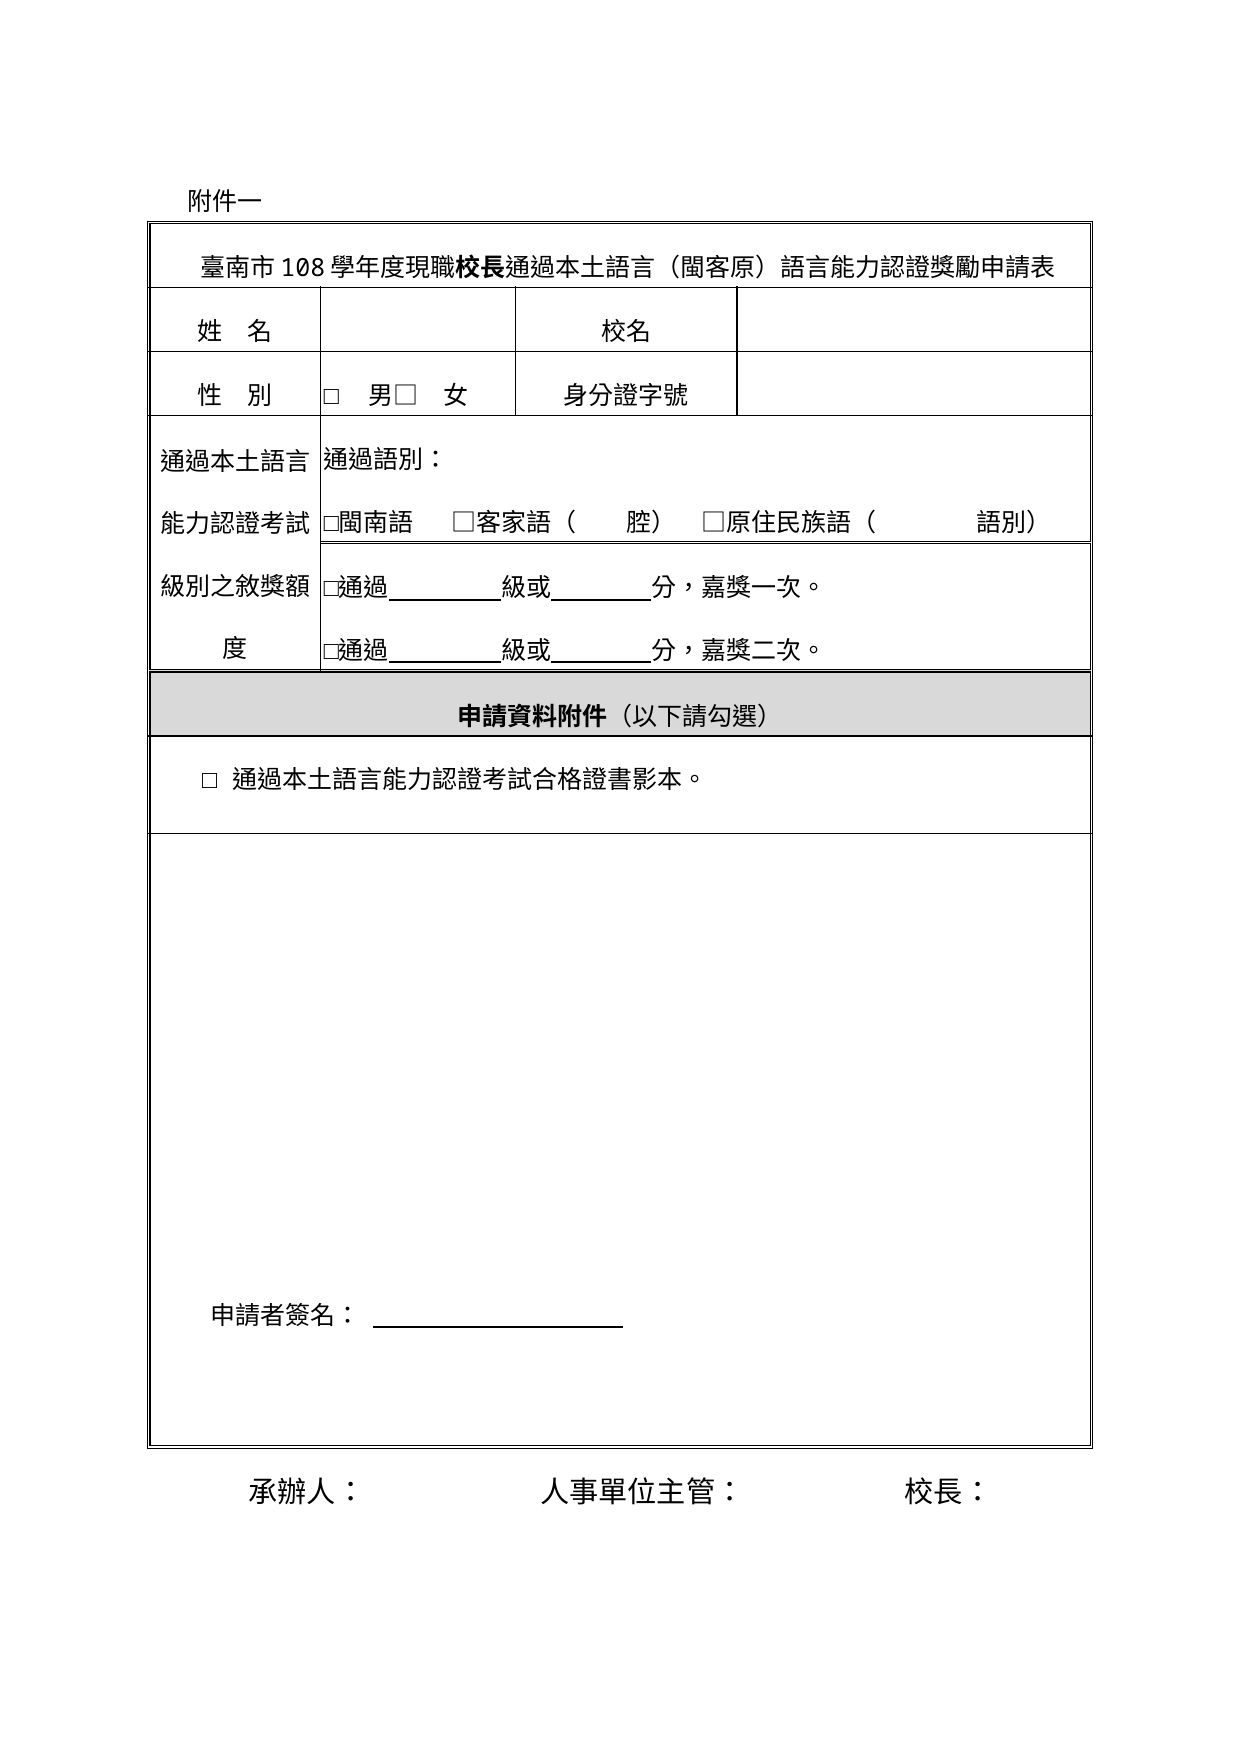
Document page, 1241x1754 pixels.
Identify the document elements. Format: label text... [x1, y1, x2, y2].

table_cell 申請者簽名： 請申請者簽名確認_________________________ [151, 834, 1090, 1445]
table_cell 通過本土語言能力認證考試級別之敘獎額度 [151, 416, 320, 669]
table_cell [321, 288, 515, 351]
table_cell 校名 [516, 288, 736, 351]
table_cell □ 通過本土語言能力認證考試合格證書影本。 [151, 737, 1090, 832]
table_cell 通過語別： □閩南語 □客家語（ 腔） □原住民族語（ 語別） [321, 416, 1090, 541]
table_cell 性 別 [151, 352, 320, 414]
table_cell [738, 288, 1090, 351]
table_cell [738, 352, 1090, 414]
text 承辦人： 人事單位主管： 校長： [187, 1449, 1053, 1511]
table_cell □通過 級或 分，嘉獎一次。 □通過 級或 分，嘉獎二次。 [321, 544, 1090, 669]
table_cell 身分證字號 [516, 352, 736, 414]
table_header 臺南市108學年度現職校長通過本土語言（閩客原）語言能力認證獎勵申請表 [151, 224, 1090, 286]
table_cell 申請資料附件（以下請勾選） [151, 673, 1090, 735]
table_cell 姓 名 [151, 288, 320, 351]
text 附件一 [187, 158, 1053, 221]
table_cell □ 男□ 女 [321, 352, 515, 414]
